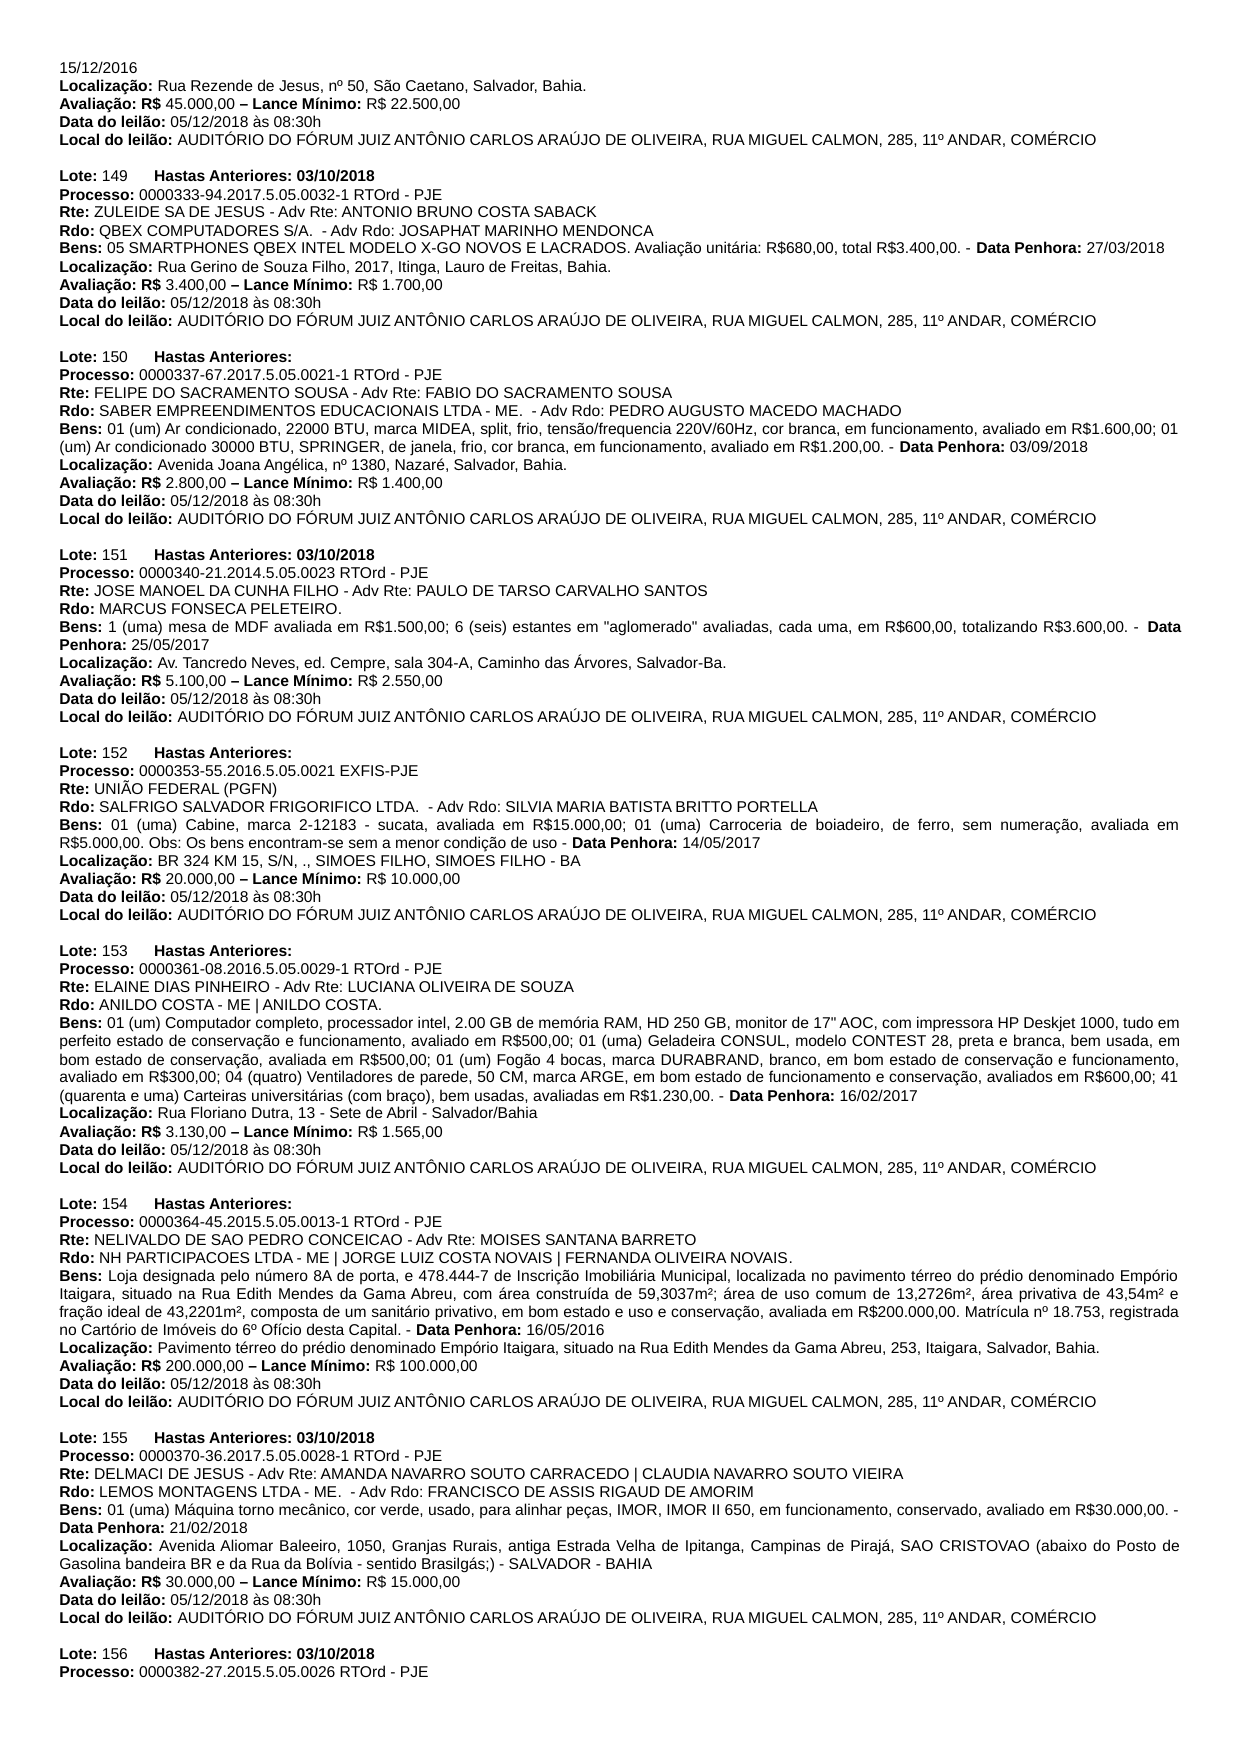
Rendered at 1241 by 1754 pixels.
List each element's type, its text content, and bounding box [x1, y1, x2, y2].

text Localização: Avenida Joana Angélica, nº 1380, Nazaré, Salvador, Bahia. [59, 456, 1181, 473]
text Local do leilão: AUDITÓRIO DO FÓRUM JUIZ ANTÔNIO CARLOS ARAÚJO DE OLIVEIRA, RUA MIGUEL CALMON, 285, 11º ANDAR, COMÉRCIO [59, 1158, 1181, 1176]
text Data do leilão: 05/12/2018 às 08:30h [59, 690, 1181, 708]
text Rdo: SABER EMPREENDIMENTOS EDUCACIONAIS LTDA - ME. - Adv Rdo: PEDRO AUGUSTO MACEDO MACHADO [59, 401, 1181, 419]
text Lote: 150 Hastas Anteriores: [59, 347, 1181, 365]
text Lote: 152 Hastas Anteriores: [59, 744, 1181, 762]
text Localização: Rua Floriano Dutra, 13 - Sete de Abril - Salvador/Bahia [59, 1104, 1181, 1122]
text Data do leilão: 05/12/2018 às 08:30h [59, 293, 1181, 311]
text Bens: 1 (uma) mesa de MDF avaliada em R$1.500,00; 6 (seis) estantes em "aglomerado" avaliadas, cada uma, em R$600,00, totalizando R$3.600,00. - Data Penhora: 25/05/2017 [59, 618, 1181, 654]
text Avaliação: R$ 45.000,00 – Lance Mínimo: R$ 22.500,00 [59, 95, 1181, 113]
text Bens: 01 (um) Ar condicionado, 22000 BTU, marca MIDEA, split, frio, tensão/frequencia 220V/60Hz, cor branca, em funcionamento, avaliado em R$1.600,00; 01 (um) Ar condicionado 30000 BTU, SPRINGER, de janela, frio, cor branca, em funcionamento, avaliado em R$1.200,00. - Data Penhora: 03/09/2018 [59, 419, 1181, 456]
text Rdo: LEMOS MONTAGENS LTDA - ME. - Adv Rdo: FRANCISCO DE ASSIS RIGAUD DE AMORIM [59, 1483, 1181, 1501]
text Rdo: QBEX COMPUTADORES S/A. - Adv Rdo: JOSAPHAT MARINHO MENDONCA [59, 221, 1181, 239]
text Lote: 156 Hastas Anteriores: 03/10/2018 [59, 1645, 1181, 1663]
text Rte: FELIPE DO SACRAMENTO SOUSA - Adv Rte: FABIO DO SACRAMENTO SOUSA [59, 383, 1181, 401]
text Local do leilão: AUDITÓRIO DO FÓRUM JUIZ ANTÔNIO CARLOS ARAÚJO DE OLIVEIRA, RUA MIGUEL CALMON, 285, 11º ANDAR, COMÉRCIO [59, 509, 1181, 528]
text Bens: 01 (um) Computador completo, processador intel, 2.00 GB de memória RAM, HD 250 GB, monitor de 17" AOC, com impressora HP Deskjet 1000, tudo em perfeito estado de conservação e funcionamento, avaliado em R$500,00; 01 (uma) Geladeira CONSUL, modelo CONTEST 28, preta e branca, bem usada, em bom estado de conservação, avaliada em R$500,00; 01 (um) Fogão 4 bocas, marca DURABRAND, branco, em bom estado de conservação e funcionamento, avaliado em R$300,00; 04 (quatro) Ventiladores de parede, 50 CM, marca ARGE, em bom estado de funcionamento e conservação, avaliados em R$600,00; 41 (quarenta e uma) Carteiras universitárias (com braço), bem usadas, avaliadas em R$1.230,00. - Data Penhora: 16/02/2017 [59, 1014, 1181, 1104]
text Localização: Rua Gerino de Souza Filho, 2017, Itinga, Lauro de Freitas, Bahia. [59, 257, 1181, 275]
text Rte: ZULEIDE SA DE JESUS - Adv Rte: ANTONIO BRUNO COSTA SABACK [59, 203, 1181, 221]
text Avaliação: R$ 3.400,00 – Lance Mínimo: R$ 1.700,00 [59, 275, 1181, 293]
text Local do leilão: AUDITÓRIO DO FÓRUM JUIZ ANTÔNIO CARLOS ARAÚJO DE OLIVEIRA, RUA MIGUEL CALMON, 285, 11º ANDAR, COMÉRCIO [59, 1393, 1181, 1411]
text Rdo: SALFRIGO SALVADOR FRIGORIFICO LTDA. - Adv Rdo: SILVIA MARIA BATISTA BRITTO PORTELLA [59, 798, 1181, 816]
text Rte: ELAINE DIAS PINHEIRO - Adv Rte: LUCIANA OLIVEIRA DE SOUZA [59, 978, 1181, 996]
text Bens: 01 (uma) Máquina torno mecânico, cor verde, usado, para alinhar peças, IMOR, IMOR II 650, em funcionamento, conservado, avaliado em R$30.000,00. - Data Penhora: 21/02/2018 [59, 1501, 1181, 1537]
text Rdo: ANILDO COSTA - ME | ANILDO COSTA. [59, 996, 1181, 1014]
text Lote: 151 Hastas Anteriores: 03/10/2018 [59, 546, 1181, 564]
text Lote: 155 Hastas Anteriores: 03/10/2018 [59, 1429, 1181, 1447]
text Local do leilão: AUDITÓRIO DO FÓRUM JUIZ ANTÔNIO CARLOS ARAÚJO DE OLIVEIRA, RUA MIGUEL CALMON, 285, 11º ANDAR, COMÉRCIO [59, 906, 1181, 924]
text Rte: NELIVALDO DE SAO PEDRO CONCEICAO - Adv Rte: MOISES SANTANA BARRETO [59, 1230, 1181, 1248]
text Data do leilão: 05/12/2018 às 08:30h [59, 1591, 1181, 1609]
text Avaliação: R$ 200.000,00 – Lance Mínimo: R$ 100.000,00 [59, 1357, 1181, 1374]
text Local do leilão: AUDITÓRIO DO FÓRUM JUIZ ANTÔNIO CARLOS ARAÚJO DE OLIVEIRA, RUA MIGUEL CALMON, 285, 11º ANDAR, COMÉRCIO [59, 311, 1181, 329]
text Avaliação: R$ 3.130,00 – Lance Mínimo: R$ 1.565,00 [59, 1122, 1181, 1140]
text Processo: 0000337-67.2017.5.05.0021-1 RTOrd - PJE [59, 365, 1181, 383]
text Avaliação: R$ 5.100,00 – Lance Mínimo: R$ 2.550,00 [59, 672, 1181, 690]
text Processo: 0000382-27.2015.5.05.0026 RTOrd - PJE [59, 1663, 1181, 1681]
text Localização: Rua Rezende de Jesus, nº 50, São Caetano, Salvador, Bahia. [59, 77, 1181, 95]
text Avaliação: R$ 30.000,00 – Lance Mínimo: R$ 15.000,00 [59, 1573, 1181, 1591]
text Processo: 0000361-08.2016.5.05.0029-1 RTOrd - PJE [59, 960, 1181, 978]
text Localização: Av. Tancredo Neves, ed. Cempre, sala 304-A, Caminho das Árvores, Salvador-Ba. [59, 654, 1181, 672]
text Localização: Pavimento térreo do prédio denominado Empório Itaigara, situado na Rua Edith Mendes da Gama Abreu, 253, Itaigara, Salvador, Bahia. [59, 1338, 1181, 1357]
text Data do leilão: 05/12/2018 às 08:30h [59, 113, 1181, 131]
text Localização: Avenida Aliomar Baleeiro, 1050, Granjas Rurais, antiga Estrada Velha de Ipitanga, Campinas de Pirajá, SAO CRISTOVAO (abaixo do Posto de Gasolina bandeira BR e da Rua da Bolívia - sentido Brasilgás;) - SALVADOR - BAHIA [59, 1537, 1181, 1573]
text Data do leilão: 05/12/2018 às 08:30h [59, 888, 1181, 906]
text Processo: 0000364-45.2015.5.05.0013-1 RTOrd - PJE [59, 1212, 1181, 1230]
text Local do leilão: AUDITÓRIO DO FÓRUM JUIZ ANTÔNIO CARLOS ARAÚJO DE OLIVEIRA, RUA MIGUEL CALMON, 285, 11º ANDAR, COMÉRCIO [59, 708, 1181, 726]
text Rdo: MARCUS FONSECA PELETEIRO. [59, 600, 1181, 618]
text Rdo: NH PARTICIPACOES LTDA - ME | JORGE LUIZ COSTA NOVAIS | FERNANDA OLIVEIRA NOVAIS. [59, 1248, 1181, 1266]
text Rte: UNIÃO FEDERAL (PGFN) [59, 780, 1181, 798]
text Processo: 0000333-94.2017.5.05.0032-1 RTOrd - PJE [59, 185, 1181, 203]
text Avaliação: R$ 2.800,00 – Lance Mínimo: R$ 1.400,00 [59, 473, 1181, 492]
text Bens: Loja designada pelo número 8A de porta, e 478.444-7 de Inscrição Imobiliária Municipal, localizada no pavimento térreo do prédio denominado Empório Itaigara, situado na Rua Edith Mendes da Gama Abreu, com área construída de 59,3037m²; área de uso comum de 13,2726m², área privativa de 43,54m² e fração ideal de 43,2201m², composta de um sanitário privativo, em bom estado e uso e conservação, avaliada em R$200.000,00. Matrícula nº 18.753, registrada no Cartório de Imóveis do 6º Ofício desta Capital. - Data Penhora: 16/05/2016 [59, 1266, 1181, 1338]
text Rte: JOSE MANOEL DA CUNHA FILHO - Adv Rte: PAULO DE TARSO CARVALHO SANTOS [59, 582, 1181, 600]
text Processo: 0000353-55.2016.5.05.0021 EXFIS-PJE [59, 762, 1181, 780]
text Bens: 05 SMARTPHONES QBEX INTEL MODELO X-GO NOVOS E LACRADOS. Avaliação unitária: R$680,00, total R$3.400,00. - Data Penhora: 27/03/2018 [59, 239, 1181, 257]
text Bens: 01 (uma) Cabine, marca 2-12183 - sucata, avaliada em R$15.000,00; 01 (uma) Carroceria de boiadeiro, de ferro, sem numeração, avaliada em R$5.000,00. Obs: Os bens encontram-se sem a menor condição de uso - Data Penhora: 14/05/2017 [59, 816, 1181, 852]
text Processo: 0000370-36.2017.5.05.0028-1 RTOrd - PJE [59, 1447, 1181, 1465]
text Lote: 154 Hastas Anteriores: [59, 1194, 1181, 1212]
text Data do leilão: 05/12/2018 às 08:30h [59, 1374, 1181, 1393]
text Data do leilão: 05/12/2018 às 08:30h [59, 1140, 1181, 1158]
text 15/12/2016 [59, 59, 1181, 77]
text Lote: 153 Hastas Anteriores: [59, 942, 1181, 960]
text Lote: 149 Hastas Anteriores: 03/10/2018 [59, 167, 1181, 185]
text Local do leilão: AUDITÓRIO DO FÓRUM JUIZ ANTÔNIO CARLOS ARAÚJO DE OLIVEIRA, RUA MIGUEL CALMON, 285, 11º ANDAR, COMÉRCIO [59, 131, 1181, 149]
text Processo: 0000340-21.2014.5.05.0023 RTOrd - PJE [59, 564, 1181, 582]
text Avaliação: R$ 20.000,00 – Lance Mínimo: R$ 10.000,00 [59, 870, 1181, 888]
text Data do leilão: 05/12/2018 às 08:30h [59, 492, 1181, 509]
text Localização: BR 324 KM 15, S/N, ., SIMOES FILHO, SIMOES FILHO - BA [59, 852, 1181, 870]
text Local do leilão: AUDITÓRIO DO FÓRUM JUIZ ANTÔNIO CARLOS ARAÚJO DE OLIVEIRA, RUA MIGUEL CALMON, 285, 11º ANDAR, COMÉRCIO [59, 1609, 1181, 1627]
text Rte: DELMACI DE JESUS - Adv Rte: AMANDA NAVARRO SOUTO CARRACEDO | CLAUDIA NAVARRO SOUTO VIEIRA [59, 1465, 1181, 1483]
